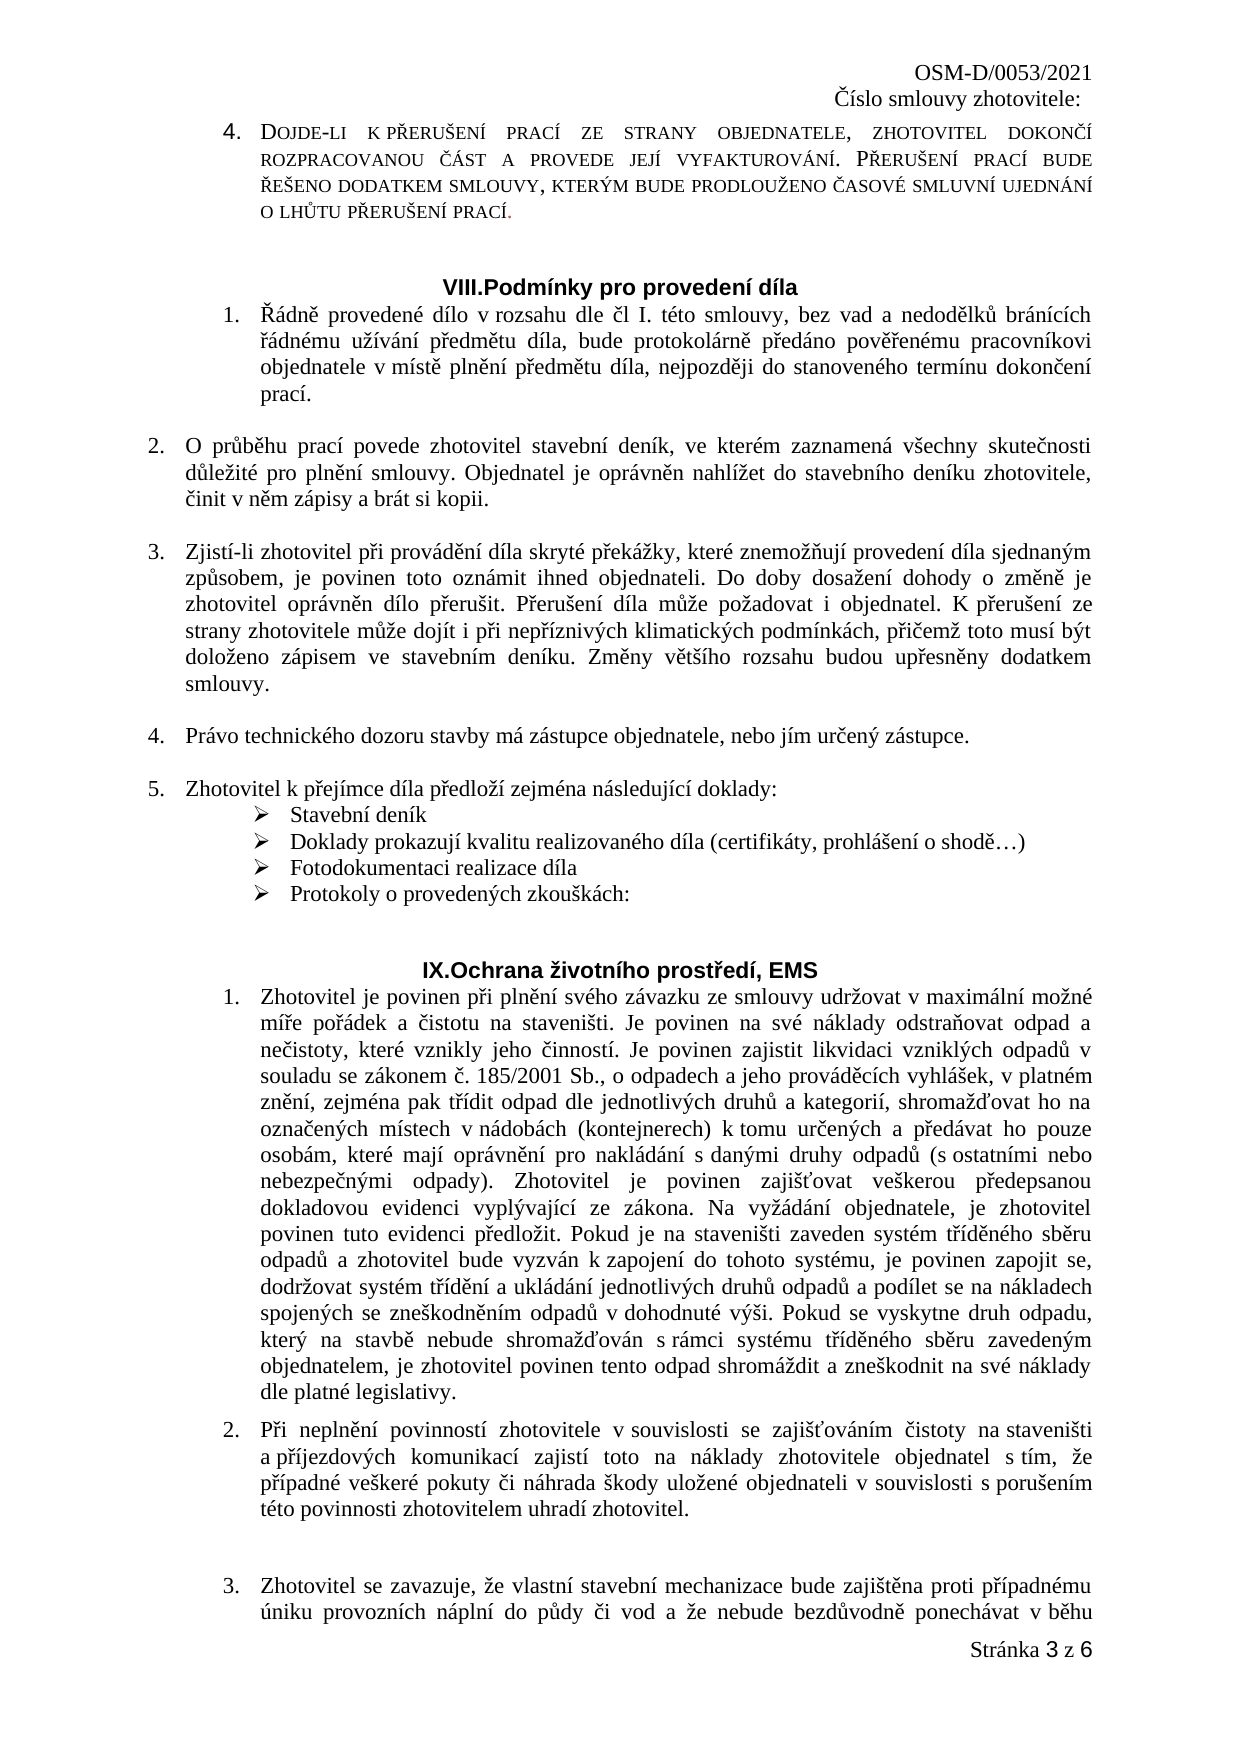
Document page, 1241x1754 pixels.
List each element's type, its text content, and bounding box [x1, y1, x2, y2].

list Protokoly o provedených zkouškách: [252, 880, 1092, 907]
list Zhotovitel k přejímce díla předloží zejména následující doklady: [148, 775, 1092, 801]
list O průběhu prací povede zhotovitel stavební deník, ve kterém zaznamená všechny skutečnosti důležité pro plnění smlouvy. Objednatel je oprávněn nahlížet do stavebního deníku zhotovitele, činit v něm zápisy a brát si kopii. [148, 432, 1092, 511]
subtitle Podmínky pro provedení díla [148, 274, 1092, 301]
subtitle Ochrana životního prostředí, EMS [148, 957, 1092, 983]
list Fotodokumentaci realizace díla [252, 854, 1092, 880]
list Stavební deník [252, 801, 1092, 828]
list Doklady prokazují kvalitu realizovaného díla (certifikáty, prohlášení o shodě…) [252, 828, 1092, 854]
list Zhotovitel se zavazuje, že vlastní stavební mechanizace bude zajištěna proti případnému úniku provozních náplní do půdy či vod a že nebude bezdůvodně ponechávat v běhu [223, 1572, 1092, 1624]
list Právo technického dozoru stavby má zástupce objednatele, nebo jím určený zástupce. [148, 722, 1092, 749]
list Dojde-li k přerušení prací ze strany objednatele, zhotovitel dokončí rozpracovanou část a provede její vyfakturování. Přerušení prací bude řešeno dodatkem smlouvy, kterým bude prodlouženo časové smluvní ujednání o lhůtu přerušení prací. [223, 118, 1092, 224]
list Při neplnění povinností zhotovitele v souvislosti se zajišťováním čistoty na staveništi a příjezdových komunikací zajistí toto na náklady zhotovitele objednatel s tím, že případné veškeré pokuty či náhrada škody uložené objednateli v souvislosti s porušením této povinnosti zhotovitelem uhradí zhotovitel. [223, 1416, 1092, 1522]
list Zhotovitel je povinen při plnění svého závazku ze smlouvy udržovat v maximální možné míře pořádek a čistotu na staveništi. Je povinen na své náklady odstraňovat odpad a nečistoty, které vznikly jeho činností. Je povinen zajistit likvidaci vzniklých odpadů v souladu se zákonem č. 185/2001 Sb., o odpadech a jeho prováděcích vyhlášek, v platném znění, zejména pak třídit odpad dle jednotlivých druhů a kategorií, shromažďovat ho na označených místech v nádobách (kontejnerech) k tomu určených a předávat ho pouze osobám, které mají oprávnění pro nakládání s danými druhy odpadů (s ostatními nebo nebezpečnými odpady). Zhotovitel je povinen zajišťovat veškerou předepsanou dokladovou evidenci vyplývající ze zákona. Na vyžádání objednatele, je zhotovitel povinen tuto evidenci předložit. Pokud je na staveništi zaveden systém tříděného sběru odpadů a zhotovitel bude vyzván k zapojení do tohoto systému, je povinen zapojit se, dodržovat systém třídění a ukládání jednotlivých druhů odpadů a podílet se na nákladech spojených se zneškodněním odpadů v dohodnuté výši. Pokud se vyskytne druh odpadu, který na stavbě nebude shromažďován s rámci systému tříděného sběru zavedeným objednatelem, je zhotovitel povinen tento odpad shromáždit a zneškodnit na své náklady dle platné legislativy. [223, 983, 1092, 1405]
list Řádně provedené dílo v rozsahu dle čl I. této smlouvy, bez vad a nedodělků bránících řádnému užívání předmětu díla, bude protokolárně předáno pověřenému pracovníkovi objednatele v místě plnění předmětu díla, nejpozději do stanoveného termínu dokončení prací. [223, 301, 1092, 406]
list Zjistí-li zhotovitel při provádění díla skryté překážky, které znemožňují provedení díla sjednaným způsobem, je povinen toto oznámit ihned objednateli. Do doby dosažení dohody o změně je zhotovitel oprávněn dílo přerušit. Přerušení díla může požadovat i objednatel. K přerušení ze strany zhotovitele může dojít i při nepříznivých klimatických podmínkách, přičemž toto musí být doloženo zápisem ve stavebním deníku. Změny většího rozsahu budou upřesněny dodatkem smlouvy. [148, 538, 1092, 696]
